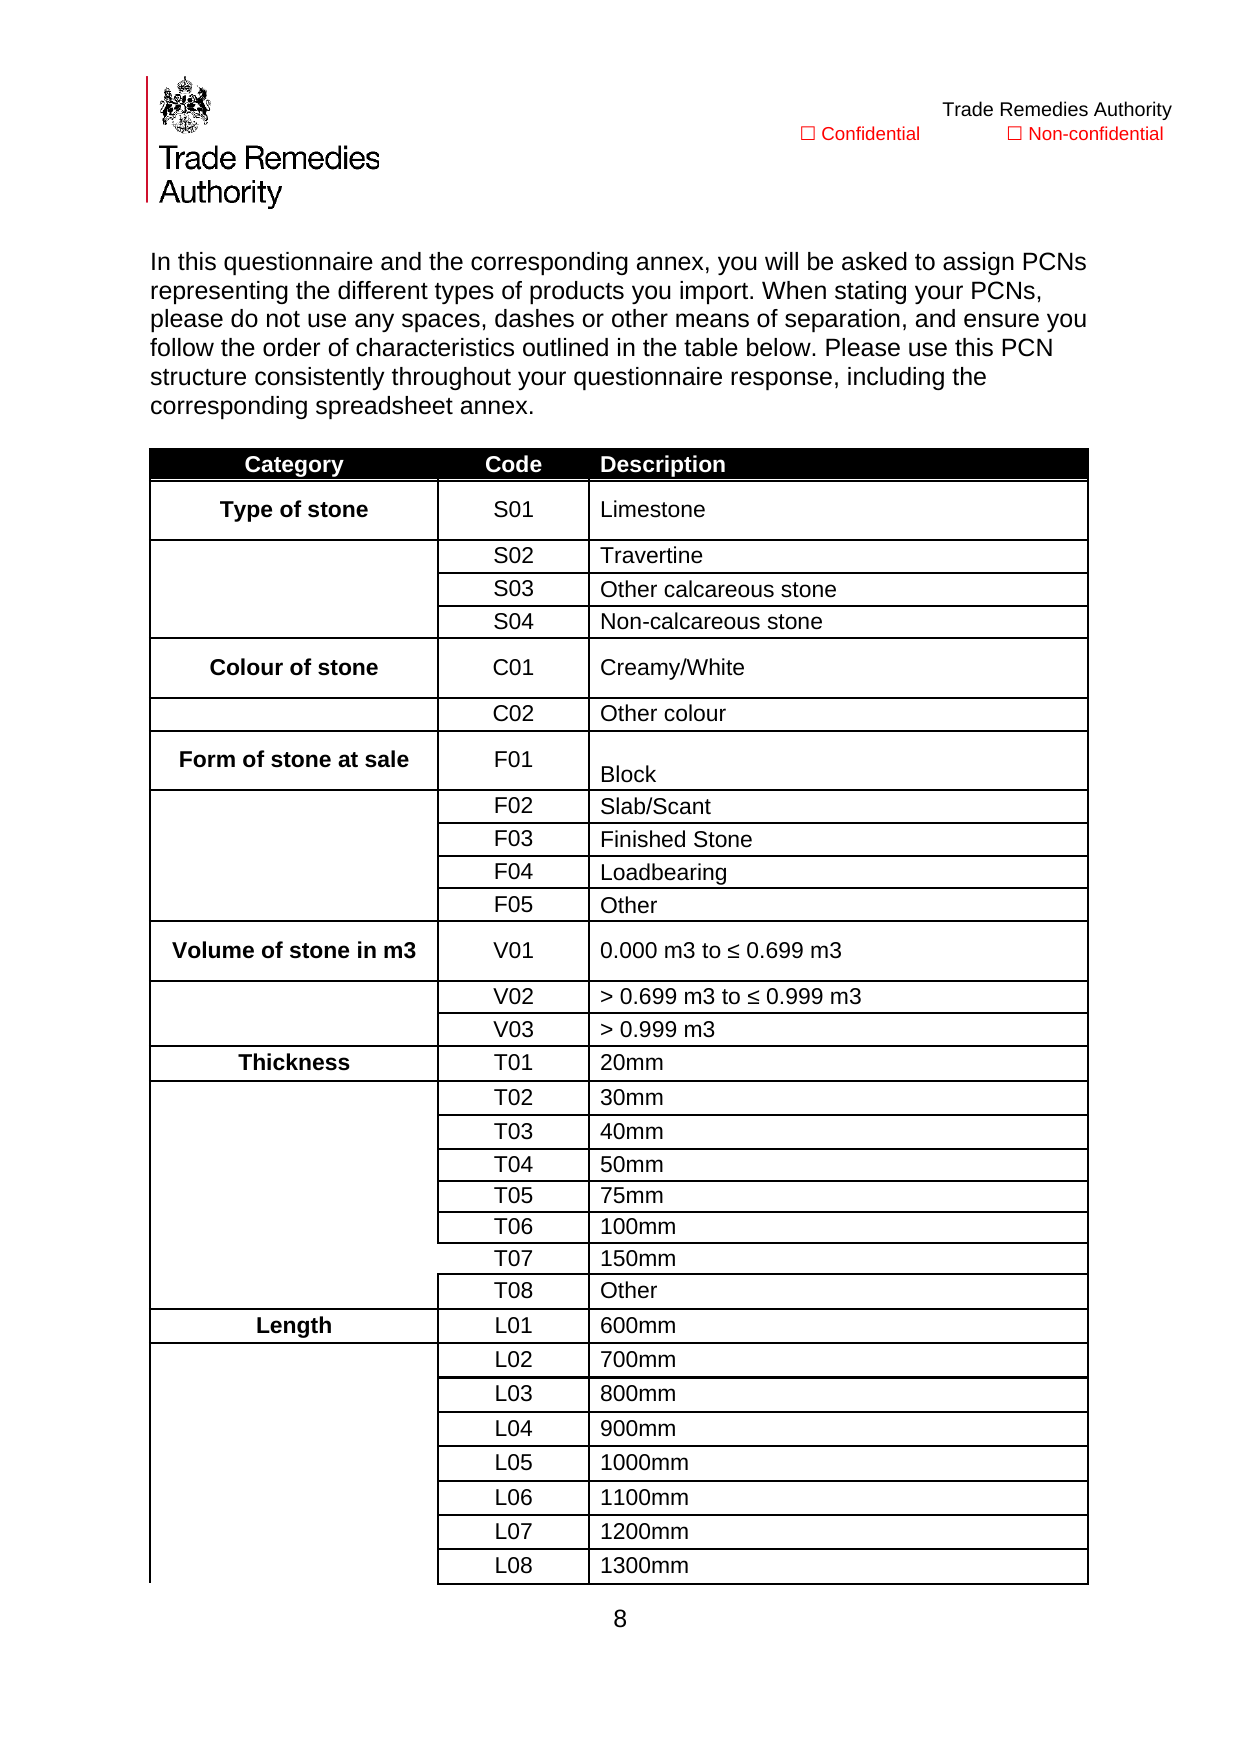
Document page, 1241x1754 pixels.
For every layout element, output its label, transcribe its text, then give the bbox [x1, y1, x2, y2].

table_cell Thickness [151, 1047, 437, 1079]
table_cell T05 [439, 1182, 588, 1211]
table_cell F03 [439, 824, 588, 854]
table_cell [151, 887, 437, 920]
table_cell > 0.999 m3 [590, 1014, 1087, 1045]
table_cell 75mm [590, 1182, 1087, 1211]
table_cell 50mm [590, 1150, 1087, 1179]
table_cell L03 [439, 1379, 588, 1411]
table_cell Creamy/White [590, 639, 1087, 697]
table_cell [151, 855, 437, 887]
table_cell V02 [439, 982, 588, 1012]
table_cell [151, 1480, 437, 1514]
table_header Code [439, 450, 588, 479]
table_cell L02 [439, 1344, 588, 1376]
table_cell [151, 1548, 437, 1583]
table_cell 1100mm [590, 1482, 1087, 1514]
table_cell [151, 605, 437, 637]
table_cell 1200mm [590, 1516, 1087, 1548]
text In this questionnaire and the corresponding annex, you will be asked to assign PCNs representing the different types of products you import. When stating your PCNs, please do not use any spaces, dashes or other means of separation, and ensure you follow the order of characteristics outlined in the table below. Please use this PCN structure consistently throughout your questionnaire response, including the corresponding spreadsheet annex. [150, 247, 1090, 419]
table_cell Travertine [590, 541, 1087, 572]
table_cell 1000mm [590, 1447, 1087, 1479]
table_cell [151, 699, 437, 729]
table_cell [151, 1012, 437, 1045]
table_cell Other [590, 1275, 1087, 1308]
table_cell L06 [439, 1482, 588, 1514]
table_cell L01 [439, 1310, 588, 1342]
table_cell T06 [439, 1213, 588, 1242]
table_cell [151, 1273, 437, 1308]
table_cell 800mm [590, 1379, 1087, 1411]
table_cell F05 [439, 889, 588, 920]
table_cell T04 [439, 1150, 588, 1179]
table_cell Form of stone at sale [151, 732, 437, 789]
table_cell [151, 541, 437, 572]
table_cell Colour of stone [151, 639, 437, 697]
table_cell 600mm [590, 1310, 1087, 1342]
table_cell 30mm [590, 1082, 1087, 1114]
table_cell Slab/Scant [590, 791, 1087, 822]
table_cell 150mm [590, 1244, 1087, 1273]
table_cell L05 [439, 1447, 588, 1479]
table_cell Other [590, 889, 1087, 920]
table_cell Non-calcareous stone [590, 607, 1087, 637]
table_cell 700mm [590, 1344, 1087, 1376]
table_cell L07 [439, 1516, 588, 1548]
table_header Category [151, 450, 437, 479]
table_cell Block [590, 732, 1087, 789]
table_cell Volume of stone in m3 [151, 922, 437, 979]
table_cell Loadbearing [590, 857, 1087, 887]
table_cell S01 [439, 482, 588, 539]
table_cell T01 [439, 1047, 588, 1079]
table_cell Other colour [590, 699, 1087, 729]
table_cell 900mm [590, 1413, 1087, 1445]
table_cell S03 [439, 574, 588, 604]
table_cell [151, 1082, 437, 1114]
table_cell > 0.699 m3 to ≤ 0.999 m3 [590, 982, 1087, 1012]
table_cell 0.000 m3 to ≤ 0.699 m3 [590, 922, 1087, 979]
table_cell Finished Stone [590, 824, 1087, 854]
table_cell [151, 982, 437, 1012]
table_cell Limestone [590, 482, 1087, 539]
table_cell [151, 1114, 437, 1148]
table_cell [151, 1148, 438, 1273]
table_cell F01 [439, 732, 588, 789]
table_cell F02 [439, 791, 588, 822]
table_cell [151, 822, 437, 854]
table_cell 100mm [590, 1213, 1087, 1242]
table_cell [151, 1514, 437, 1548]
table_cell F04 [439, 857, 588, 887]
table_cell T07 [438, 1244, 588, 1273]
table_cell 40mm [590, 1116, 1087, 1148]
table_cell [151, 1344, 437, 1376]
table_cell [151, 791, 437, 822]
table_cell L04 [439, 1413, 588, 1445]
table_cell S04 [439, 607, 588, 637]
table_cell 1300mm [590, 1550, 1087, 1583]
table_cell [151, 1445, 437, 1479]
table_cell [151, 1376, 437, 1411]
table_cell V03 [439, 1014, 588, 1045]
table_cell Type of stone [151, 482, 437, 539]
table_cell [151, 1411, 437, 1445]
table_cell T02 [439, 1082, 588, 1114]
table_cell Length [151, 1310, 437, 1342]
table_cell 20mm [590, 1047, 1087, 1079]
table_cell L08 [439, 1550, 588, 1583]
table_cell T08 [439, 1275, 588, 1308]
table_cell Other calcareous stone [590, 574, 1087, 604]
table_cell T03 [439, 1116, 588, 1148]
table_cell V01 [439, 922, 588, 979]
table_cell [151, 572, 437, 604]
table_header Description [590, 450, 1087, 479]
table_cell S02 [439, 541, 588, 572]
table_cell C02 [439, 699, 588, 729]
table_cell C01 [439, 639, 588, 697]
